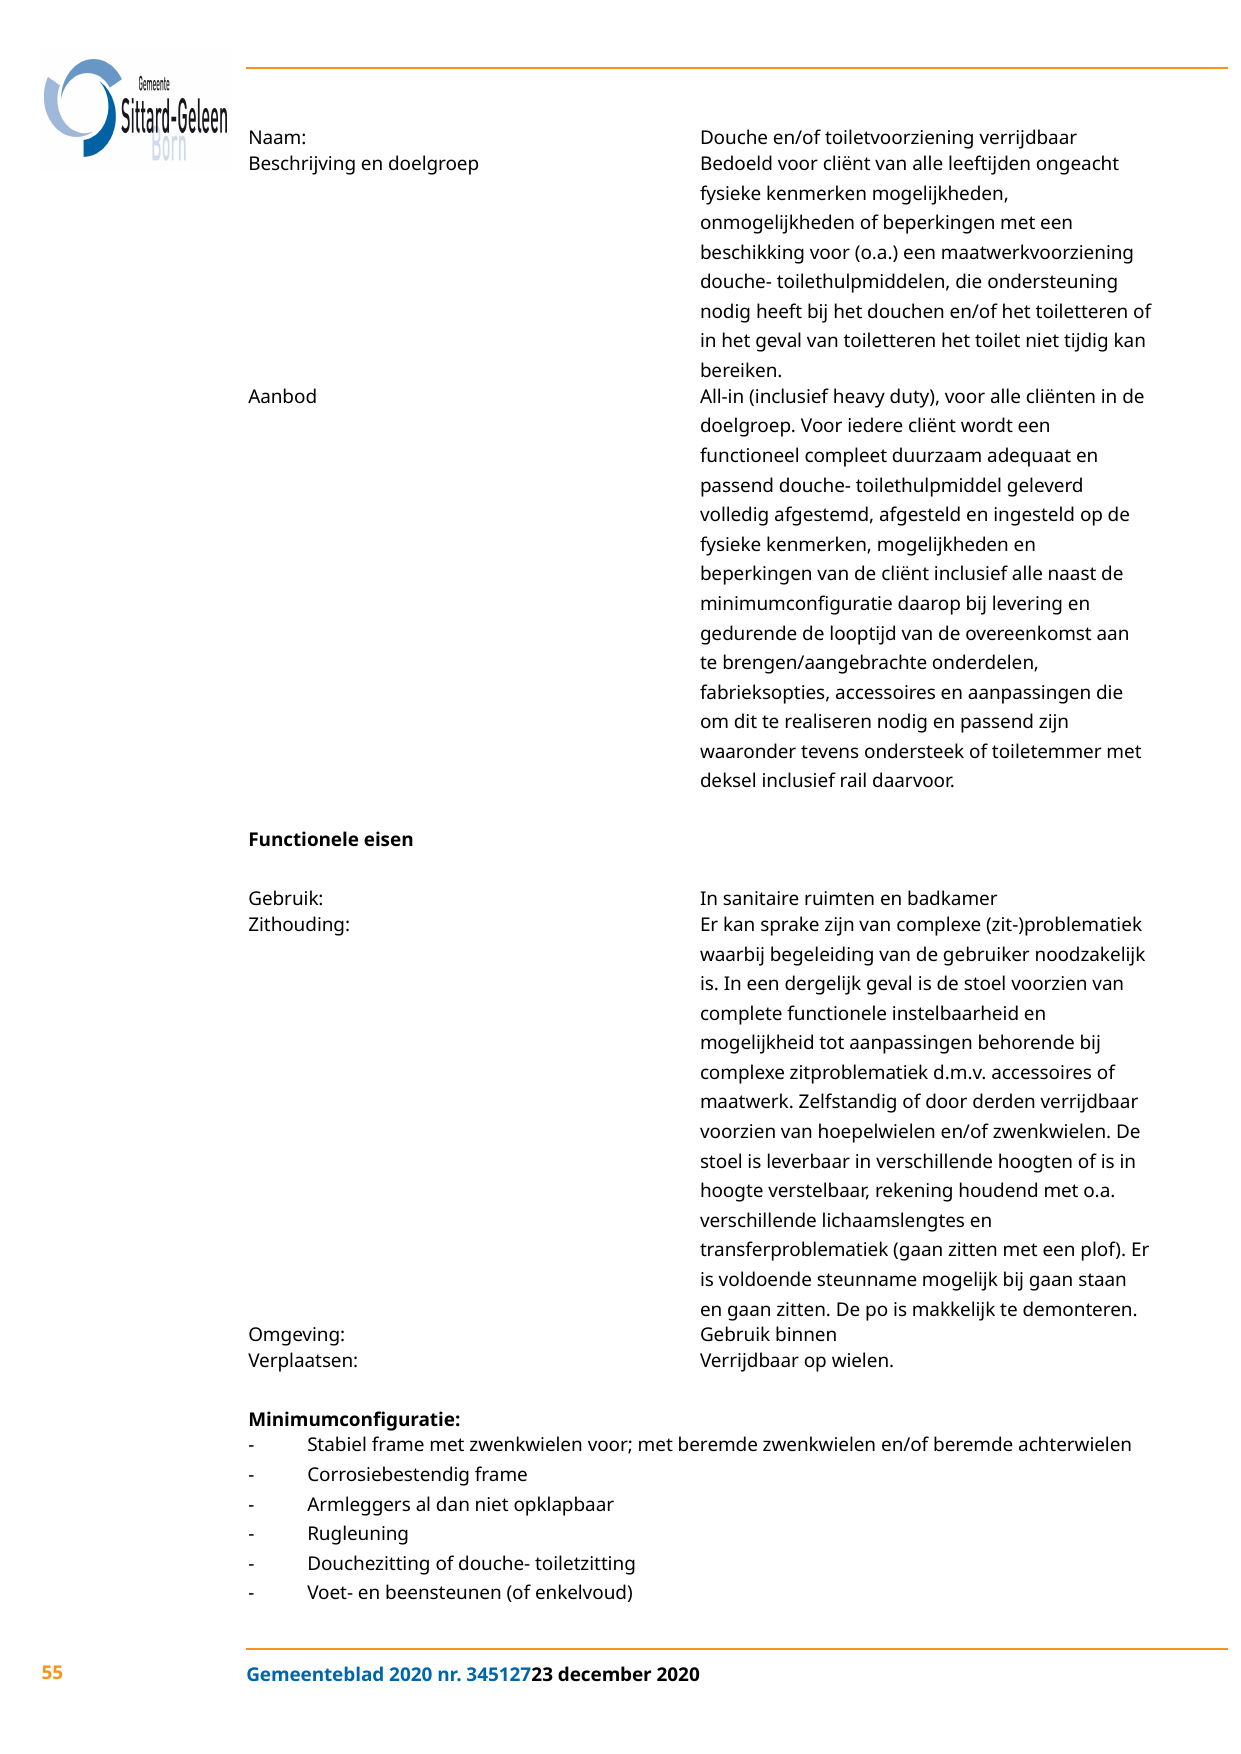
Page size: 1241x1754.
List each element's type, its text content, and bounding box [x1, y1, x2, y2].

table_header Gebruik: [248, 885, 700, 911]
table_cell Zithouding: [248, 911, 700, 1321]
table_cell Verrijdbaar op wielen. [700, 1347, 1152, 1373]
table_header In sanitaire ruimten en badkamer [700, 885, 1152, 911]
table_header Minimumconfiguratie: [248, 1406, 1152, 1432]
table_cell Beschrijving en doelgroep [248, 150, 700, 383]
table_cell Bedoeld voor cliënt van alle leeftijden ongeacht fysieke kenmerken mogelijkheden, onmogelijkheden of beperkingen met een beschikking voor (o.a.) een maatwerkvoorziening douche- toilethulpmiddelen, die ondersteuning nodig heeft bij het douchen en/of het toiletteren of in het geval van toiletteren het toilet niet tijdig kan bereiken. [700, 150, 1152, 383]
table_cell All-in (inclusief heavy duty), voor alle cliënten in de doelgroep. Voor iedere cliënt wordt een functioneel compleet duurzaam adequaat en passend douche- toilethulpmiddel geleverd volledig afgestemd, afgesteld en ingesteld op de fysieke kenmerken, mogelijkheden en beperkingen van de cliënt inclusief alle naast de minimumconfiguratie daarop bij levering en gedurende de looptijd van de overeenkomst aan te brengen/aangebrachte onderdelen, fabrieksopties, accessoires en aanpassingen die om dit te realiseren nodig en passend zijn waaronder tevens ondersteek of toiletemmer met deksel inclusief rail daarvoor. [700, 383, 1152, 793]
table_header Douche en/of toiletvoorziening verrijdbaar [700, 125, 1152, 150]
table_header Naam: [248, 125, 700, 150]
table_cell Stabiel frame met zwenkwielen voor; met beremde zwenkwielen en/of beremde achterwielen Corrosiebestendig frame Armleggers al dan niet opklapbaar Rugleuning Douchezitting of douche- toiletzitting Voet- en beensteunen (of enkelvoud) [248, 1432, 1152, 1605]
text Functionele eisen [248, 826, 1152, 852]
table_cell Gebruik binnen [700, 1321, 1152, 1347]
picture [41, 47, 231, 172]
table_cell Verplaatsen: [248, 1347, 700, 1373]
table_cell Aanbod [248, 383, 700, 793]
table_cell Omgeving: [248, 1321, 700, 1347]
table_cell Er kan sprake zijn van complexe (zit-)problematiek waarbij begeleiding van de gebruiker noodzakelijk is. In een dergelijk geval is de stoel voorzien van complete functionele instelbaarheid en mogelijkheid tot aanpassingen behorende bij complexe zitproblematiek d.m.v. accessoires of maatwerk. Zelfstandig of door derden verrijdbaar voorzien van hoepelwielen en/of zwenkwielen. De stoel is leverbaar in verschillende hoogten of is in hoogte verstelbaar, rekening houdend met o.a. verschillende lichaamslengtes en transferproblematiek (gaan zitten met een plof). Er is voldoende steunname mogelijk bij gaan staan en gaan zitten. De po is makkelijk te demonteren. [700, 911, 1152, 1321]
